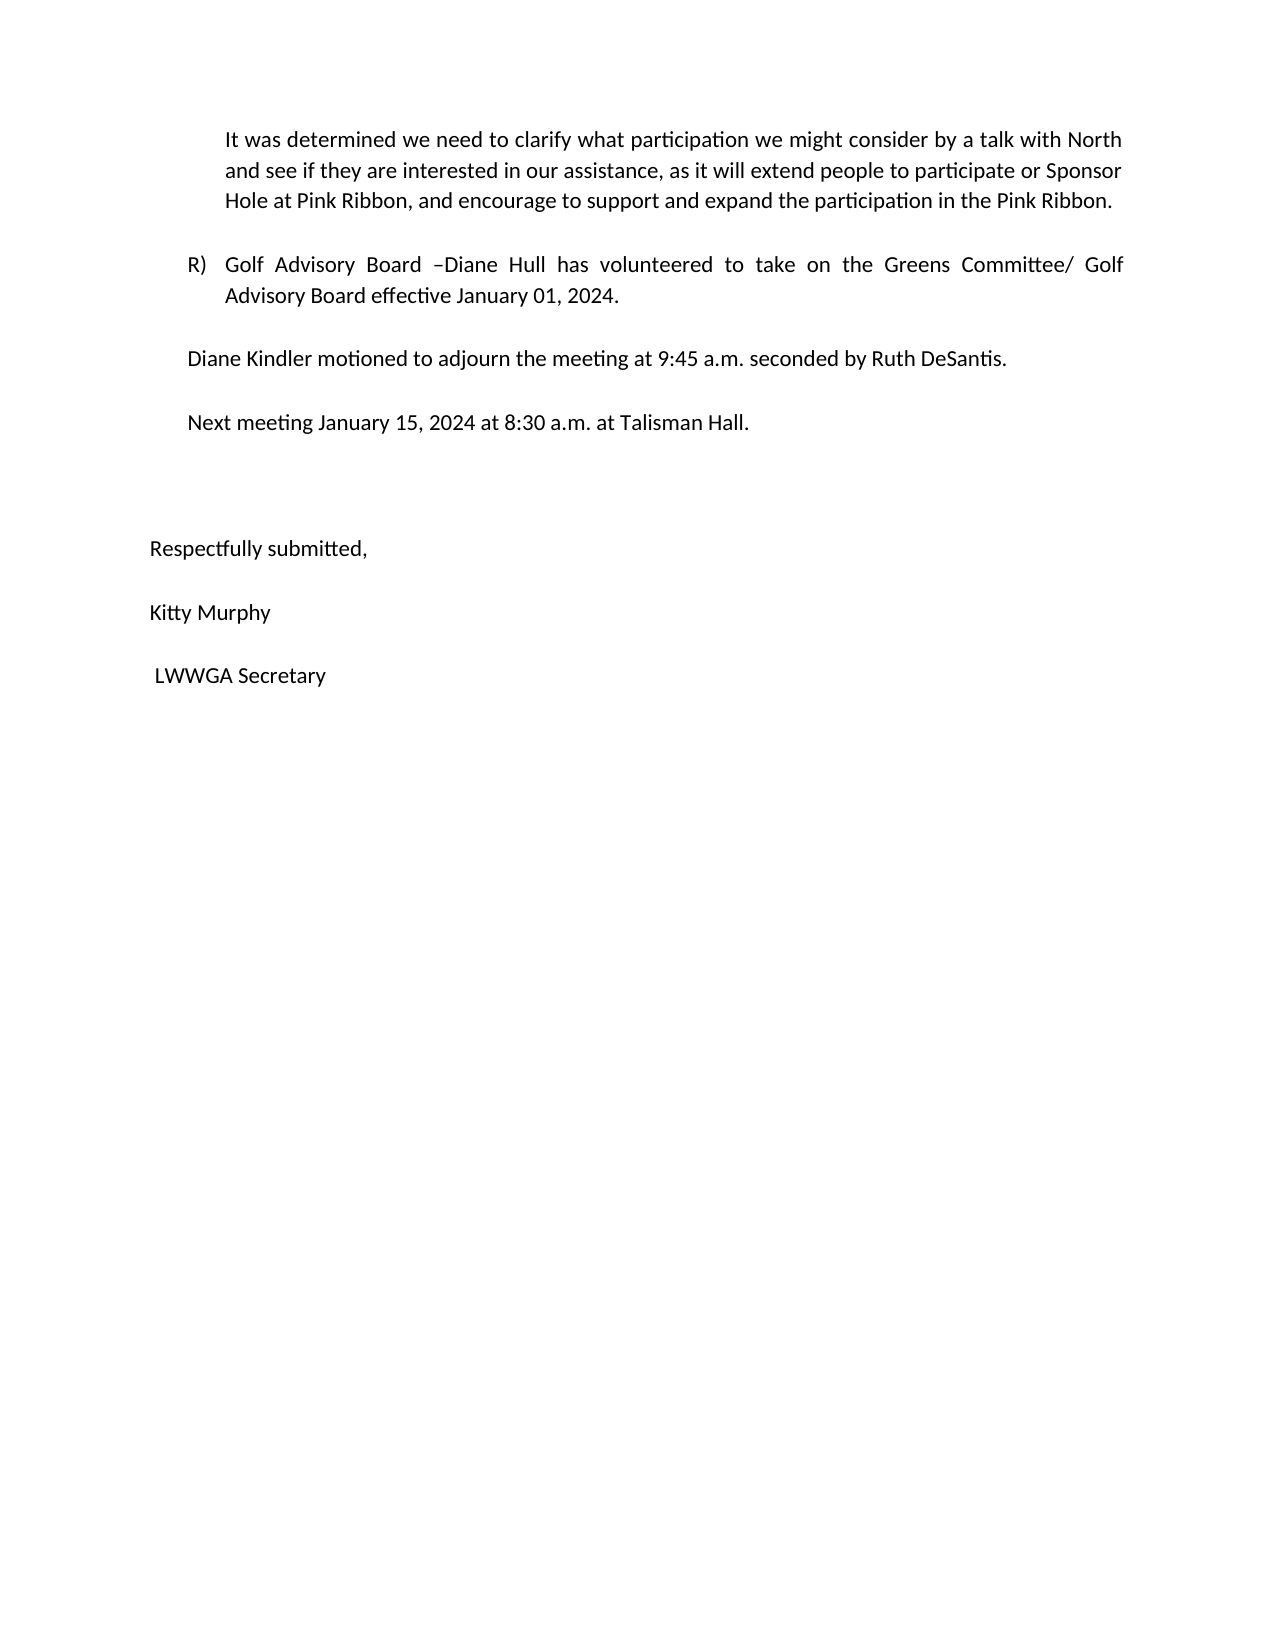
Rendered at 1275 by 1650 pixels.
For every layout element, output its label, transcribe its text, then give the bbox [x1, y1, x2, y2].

text Respectfully submitted, [149, 534, 1125, 562]
text Diane Kindler motioned to adjourn the meeting at 9:45 a.m. seconded by Ruth DeSantis. [187, 344, 1125, 372]
text Next meeting January 15, 2024 at 8:30 a.m. at Talisman Hall. [187, 408, 1125, 436]
text LWWGA Secretary [149, 661, 1125, 689]
text It was determined we need to clarify what participation we might consider by a talk with North and see if they are interested in our assistance, as it will extend people to participate or Sponsor Hole at Pink Ribbon, and encourage to support and expand the participation in the Pink Ribbon. [225, 125, 1125, 214]
list Golf Advisory Board –Diane Hull has volunteered to take on the Greens Committee/ Golf Advisory Board effective January 01, 2024. [187, 250, 1125, 309]
text Kitty Murphy [149, 598, 1125, 626]
